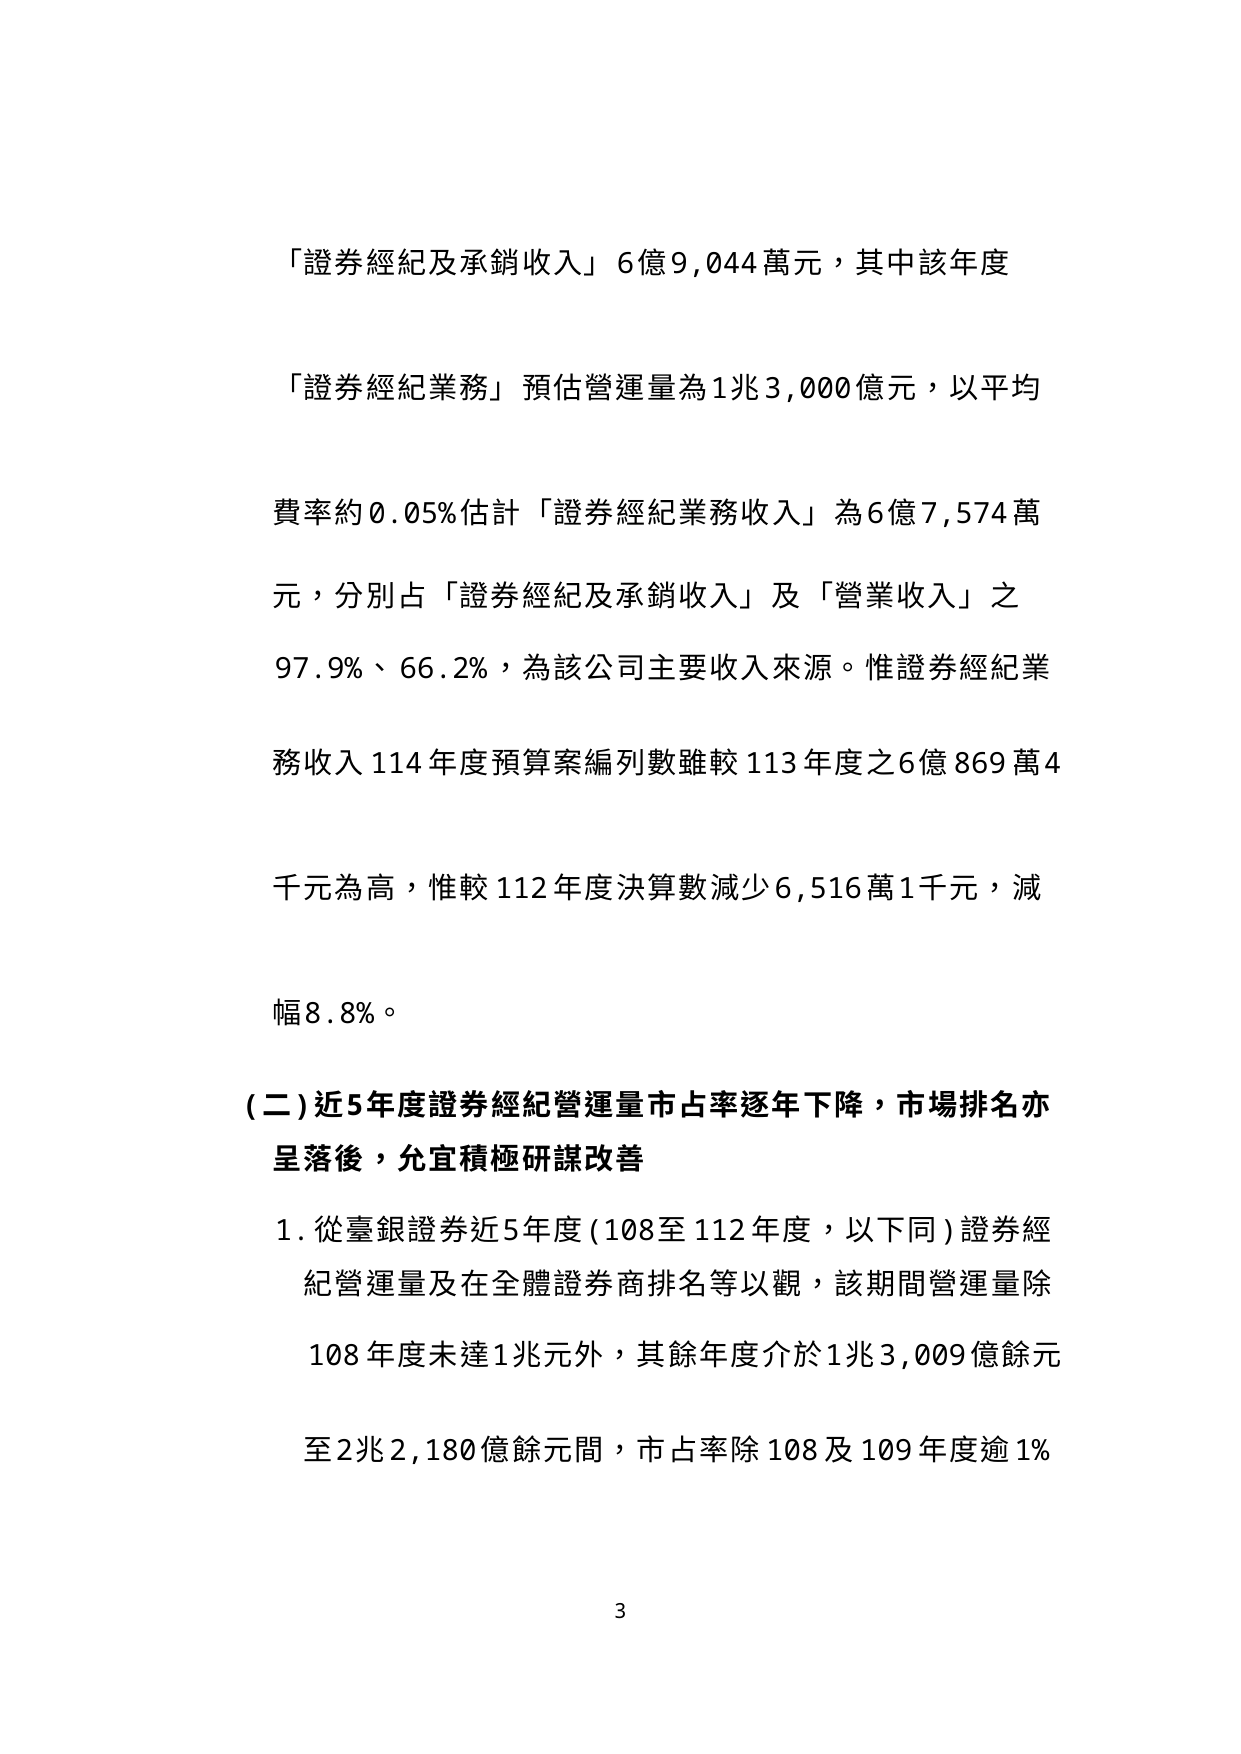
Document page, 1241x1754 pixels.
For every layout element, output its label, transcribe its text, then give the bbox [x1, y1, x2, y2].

text 「證券經紀及承銷收入」6億9,044萬元，其中該年度「證券經紀業務」預估營運量為1兆3,000億元，以平均費率約0.05%估計「證券經紀業務收入」為6億7,574萬元，分別占「證券經紀及承銷收入」及「營業收入」之97.9%、66.2%，為該公司主要收入來源。惟證券經紀業務收入114年度預算案編列數雖較113年度之6億869萬4千元為高，惟較112年度決算數減少6,516萬1千元，減幅8.8%。 [265, 177, 1063, 1052]
text 1.從臺銀證券近5年度(108至112年度，以下同)證券經紀營運量及在全體證券商排名等以觀，該期間營運量除108年度未達1兆元外，其餘年度介於1兆3,009億餘元至2兆2,180億餘元間，市占率除108及109年度逾1% [265, 1177, 1063, 1490]
text (二)近5年度證券經紀營運量市占率逐年下降，市場排名亦呈落後，允宜積極研謀改善 [236, 1052, 1063, 1177]
